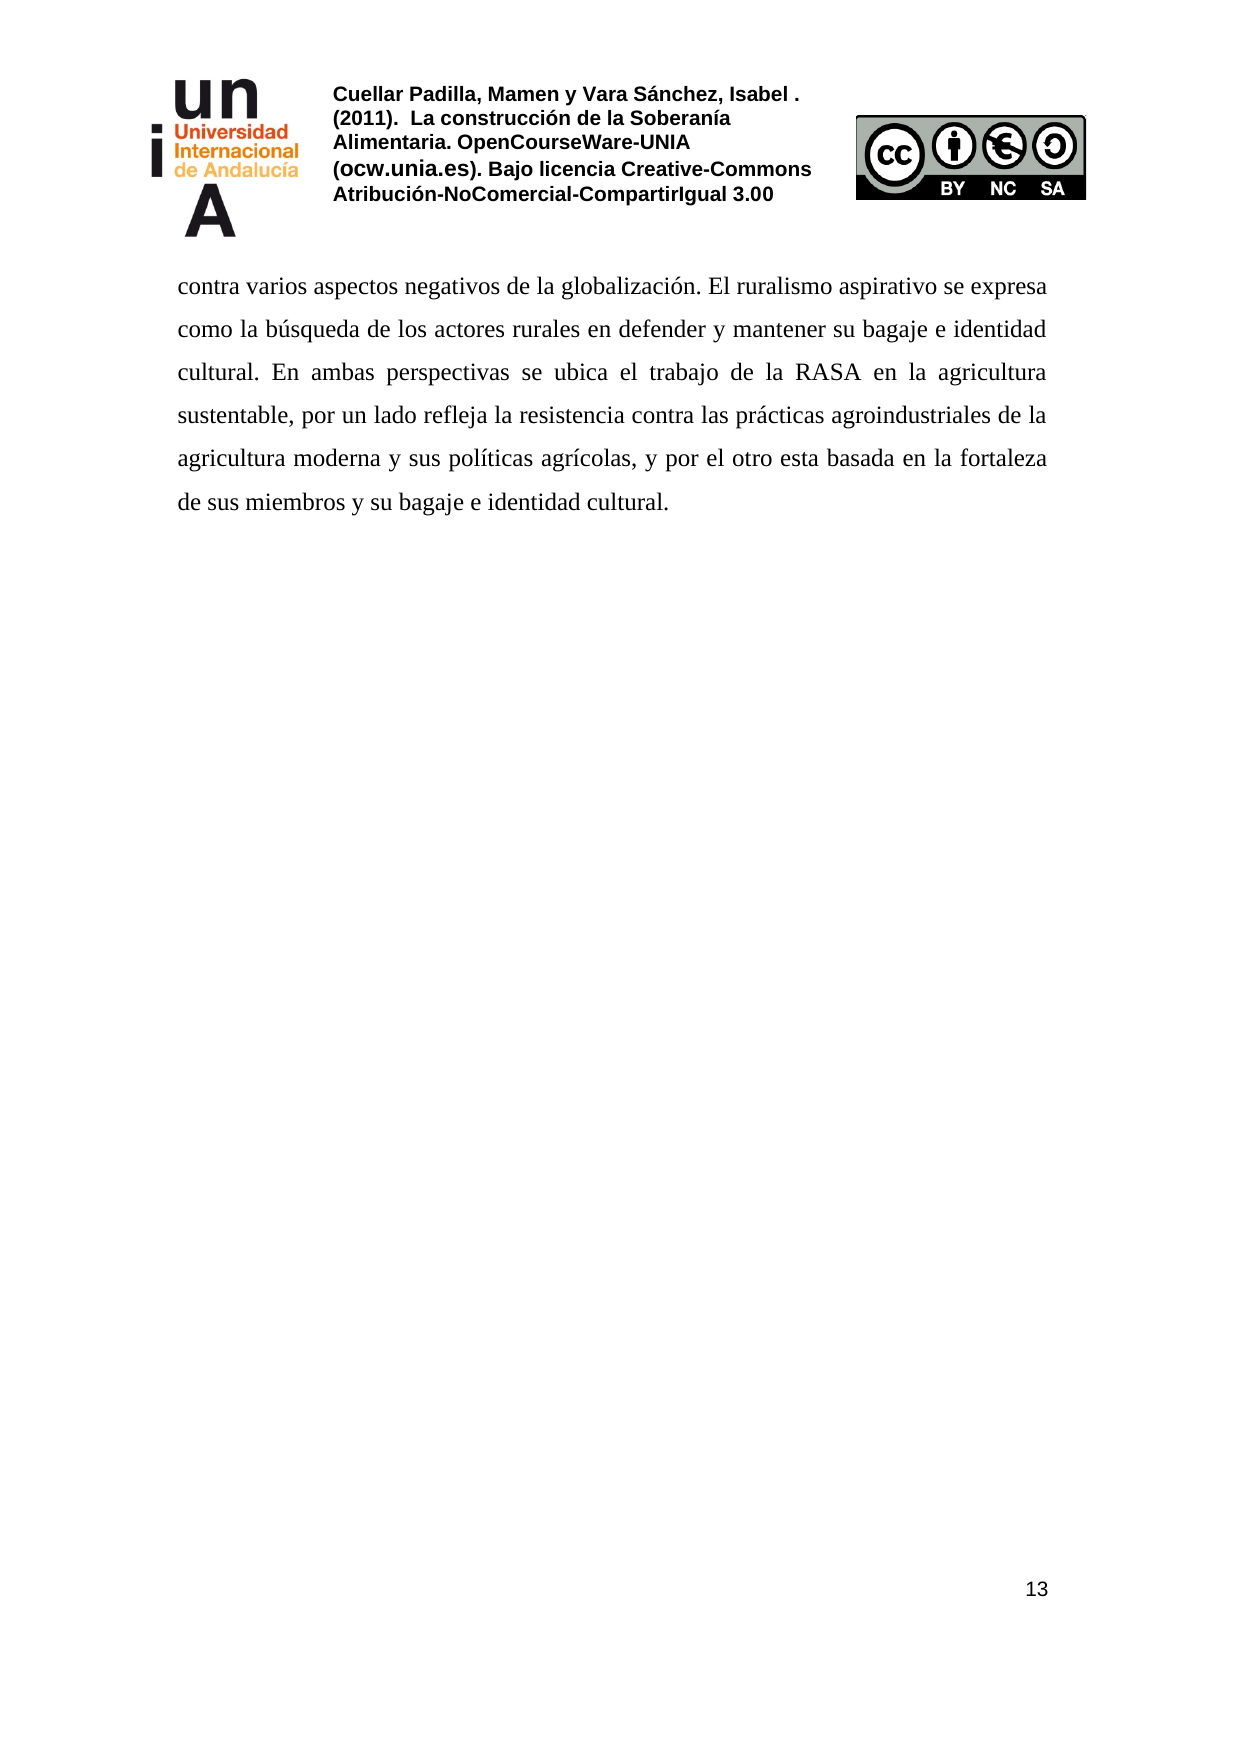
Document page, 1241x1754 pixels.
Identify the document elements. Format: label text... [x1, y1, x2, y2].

picture [148, 75, 303, 240]
text contra varios aspectos negativos de la globalización. El ruralismo aspirativo se expresa como la búsqueda de los actores rurales en defender y mantener su bagaje e identidad cultural. En ambas perspectivas se ubica el trabajo de la RASA en la agricultura sustentable, por un lado refleja la resistencia contra las prácticas agroindustriales de la agricultura moderna y sus políticas agrícolas, y por el otro esta basada en la fortaleza de sus miembros y su bagaje e identidad cultural. [177, 271, 1048, 515]
